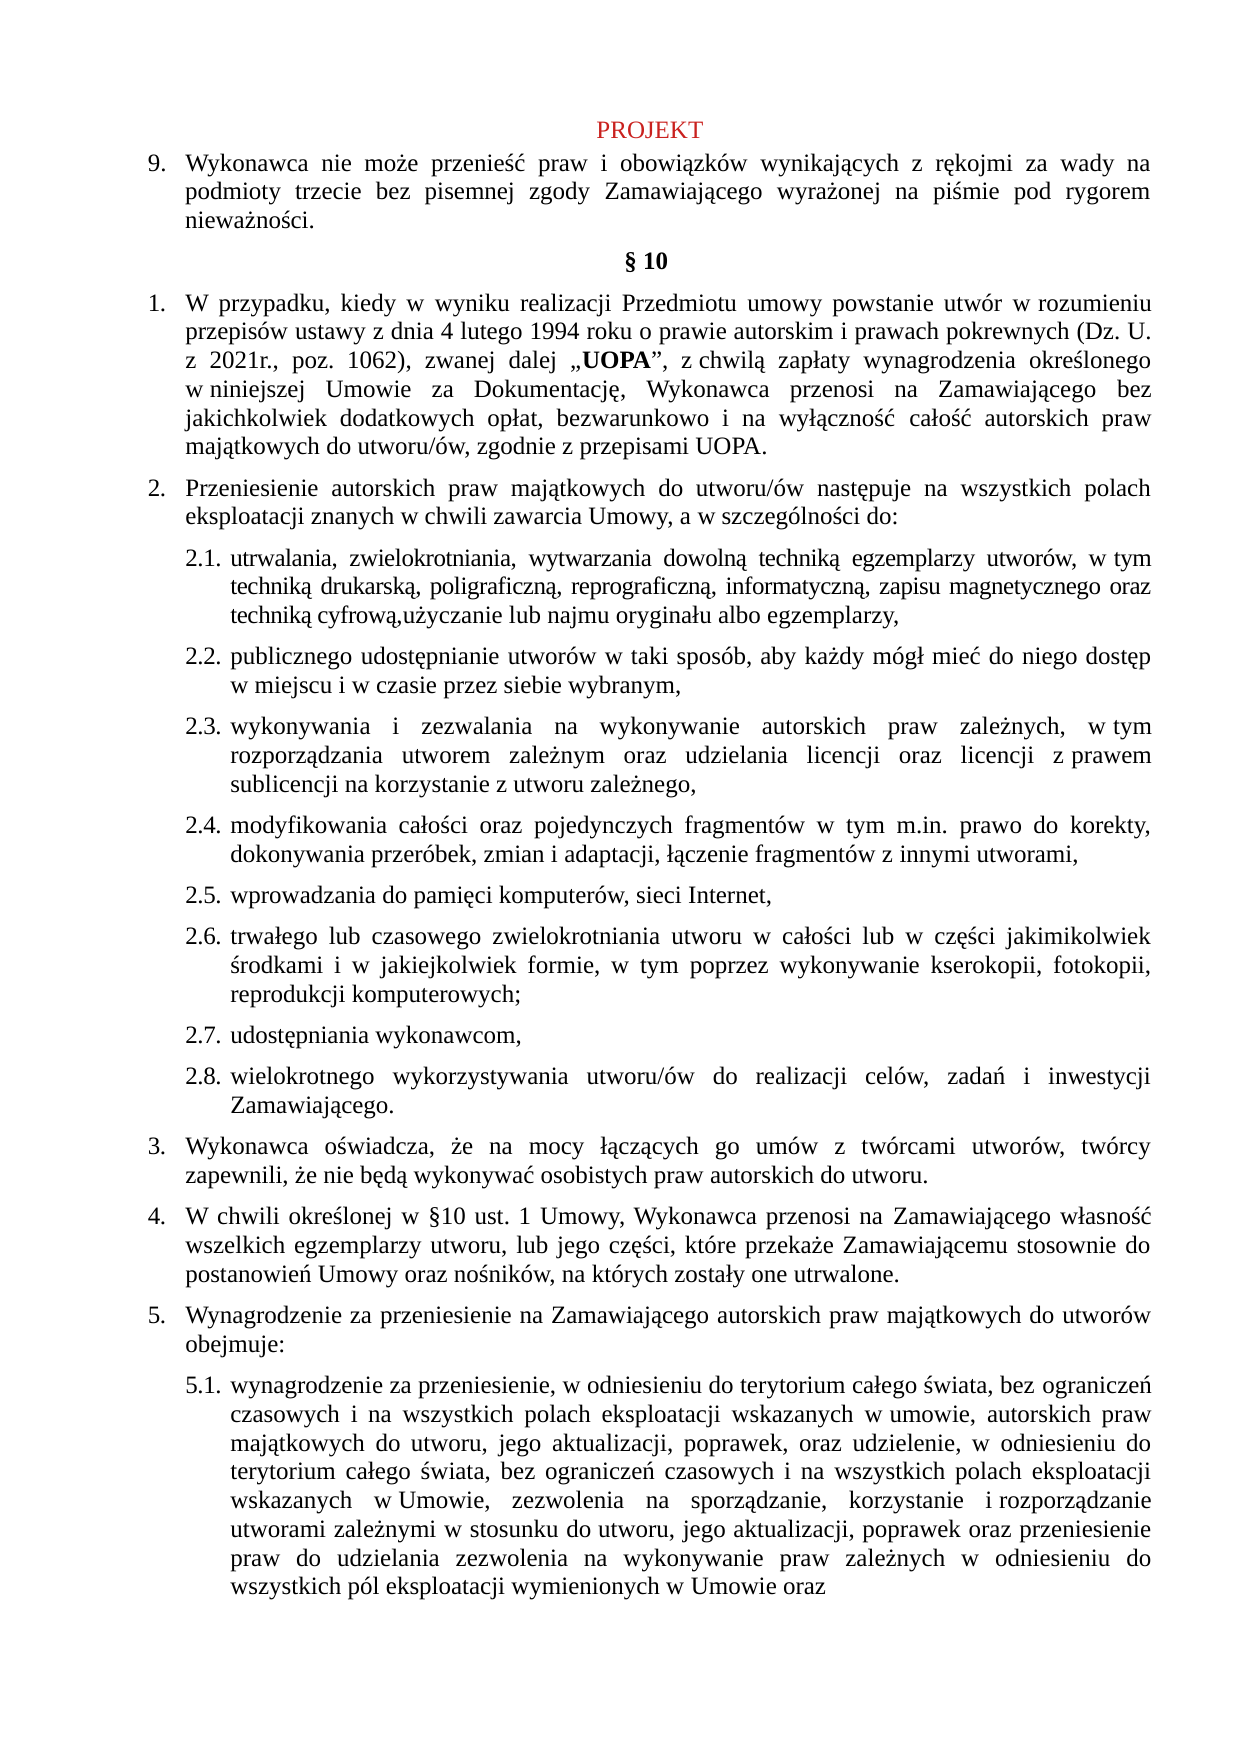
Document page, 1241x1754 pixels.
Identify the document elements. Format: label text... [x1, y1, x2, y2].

text § 10 [148, 246, 1144, 275]
list Przeniesienie autorskich praw majątkowych do utworu/ów następuje na wszystkich polach eksploatacji znanych w chwili zawarcia Umowy, a w szczególności do: [148, 473, 1152, 530]
list utrwalania, zwielokrotniania, wytwarzania dowolną techniką egzemplarzy utworów, w tym techniką drukarską, poligraficzną, reprograficzną, informatyczną, zapisu magnetycznego oraz techniką cyfrową,użyczanie lub najmu oryginału albo egzemplarzy, [185, 543, 1152, 629]
list W chwili określonej w §10 ust. 1 Umowy, Wykonawca przenosi na Zamawiającego własność wszelkich egzemplarzy utworu, lub jego części, które przekaże Zamawiającemu stosownie do postanowień Umowy oraz nośników, na których zostały one utrwalone. [148, 1201, 1152, 1288]
list wprowadzania do pamięci komputerów, sieci Internet, [185, 880, 1152, 909]
list W przypadku, kiedy w wyniku realizacji Przedmiotu umowy powstanie utwór w rozumieniu przepisów ustawy z dnia 4 lutego 1994 roku o prawie autorskim i prawach pokrewnych (Dz. U. z 2021r., poz. 1062), zwanej dalej „UOPA”, z chwilą zapłaty wynagrodzenia określonego w niniejszej Umowie za Dokumentację, Wykonawca przenosi na Zamawiającego bez jakichkolwiek dodatkowych opłat, bezwarunkowo i na wyłączność całość autorskich praw majątkowych do utworu/ów, zgodnie z przepisami UOPA. [148, 288, 1152, 460]
list Wykonawca oświadcza, że na mocy łączących go umów z twórcami utworów, twórcy zapewnili, że nie będą wykonywać osobistych praw autorskich do utworu. [148, 1131, 1152, 1189]
list publicznego udostępnianie utworów w taki sposób, aby każdy mógł mieć do niego dostęp w miejscu i w czasie przez siebie wybranym, [185, 641, 1152, 699]
list wykonywania i zezwalania na wykonywanie autorskich praw zależnych, w tym rozporządzania utworem zależnym oraz udzielania licencji oraz licencji z prawem sublicencji na korzystanie z utworu zależnego, [185, 711, 1152, 798]
list Wynagrodzenie za przeniesienie na Zamawiającego autorskich praw majątkowych do utworów obejmuje: [148, 1300, 1152, 1358]
list udostępniania wykonawcom, [185, 1020, 1152, 1049]
list wynagrodzenie za przeniesienie, w odniesieniu do terytorium całego świata, bez ograniczeń czasowych i na wszystkich polach eksploatacji wskazanych w umowie, autorskich praw majątkowych do utworu, jego aktualizacji, poprawek, oraz udzielenie, w odniesieniu do terytorium całego świata, bez ograniczeń czasowych i na wszystkich polach eksploatacji wskazanych w Umowie, zezwolenia na sporządzanie, korzystanie i rozporządzanie utworami zależnymi w stosunku do utworu, jego aktualizacji, poprawek oraz przeniesienie praw do udzielania zezwolenia na wykonywanie praw zależnych w odniesieniu do wszystkich pól eksploatacji wymienionych w Umowie oraz [185, 1370, 1152, 1600]
list Wykonawca nie może przenieść praw i obowiązków wynikających z rękojmi za wady na podmioty trzecie bez pisemnej zgody Zamawiającego wyrażonej na piśmie pod rygorem nieważności. [148, 148, 1152, 234]
list trwałego lub czasowego zwielokrotniania utworu w całości lub w części jakimikolwiek środkami i w jakiejkolwiek formie, w tym poprzez wykonywanie kserokopii, fotokopii, reprodukcji komputerowych; [185, 921, 1152, 1008]
list modyfikowania całości oraz pojedynczych fragmentów w tym m.in. prawo do korekty, dokonywania przeróbek, zmian i adaptacji, łączenie fragmentów z innymi utworami, [185, 810, 1152, 868]
list wielokrotnego wykorzystywania utworu/ów do realizacji celów, zadań i inwestycji Zamawiającego. [185, 1061, 1152, 1119]
